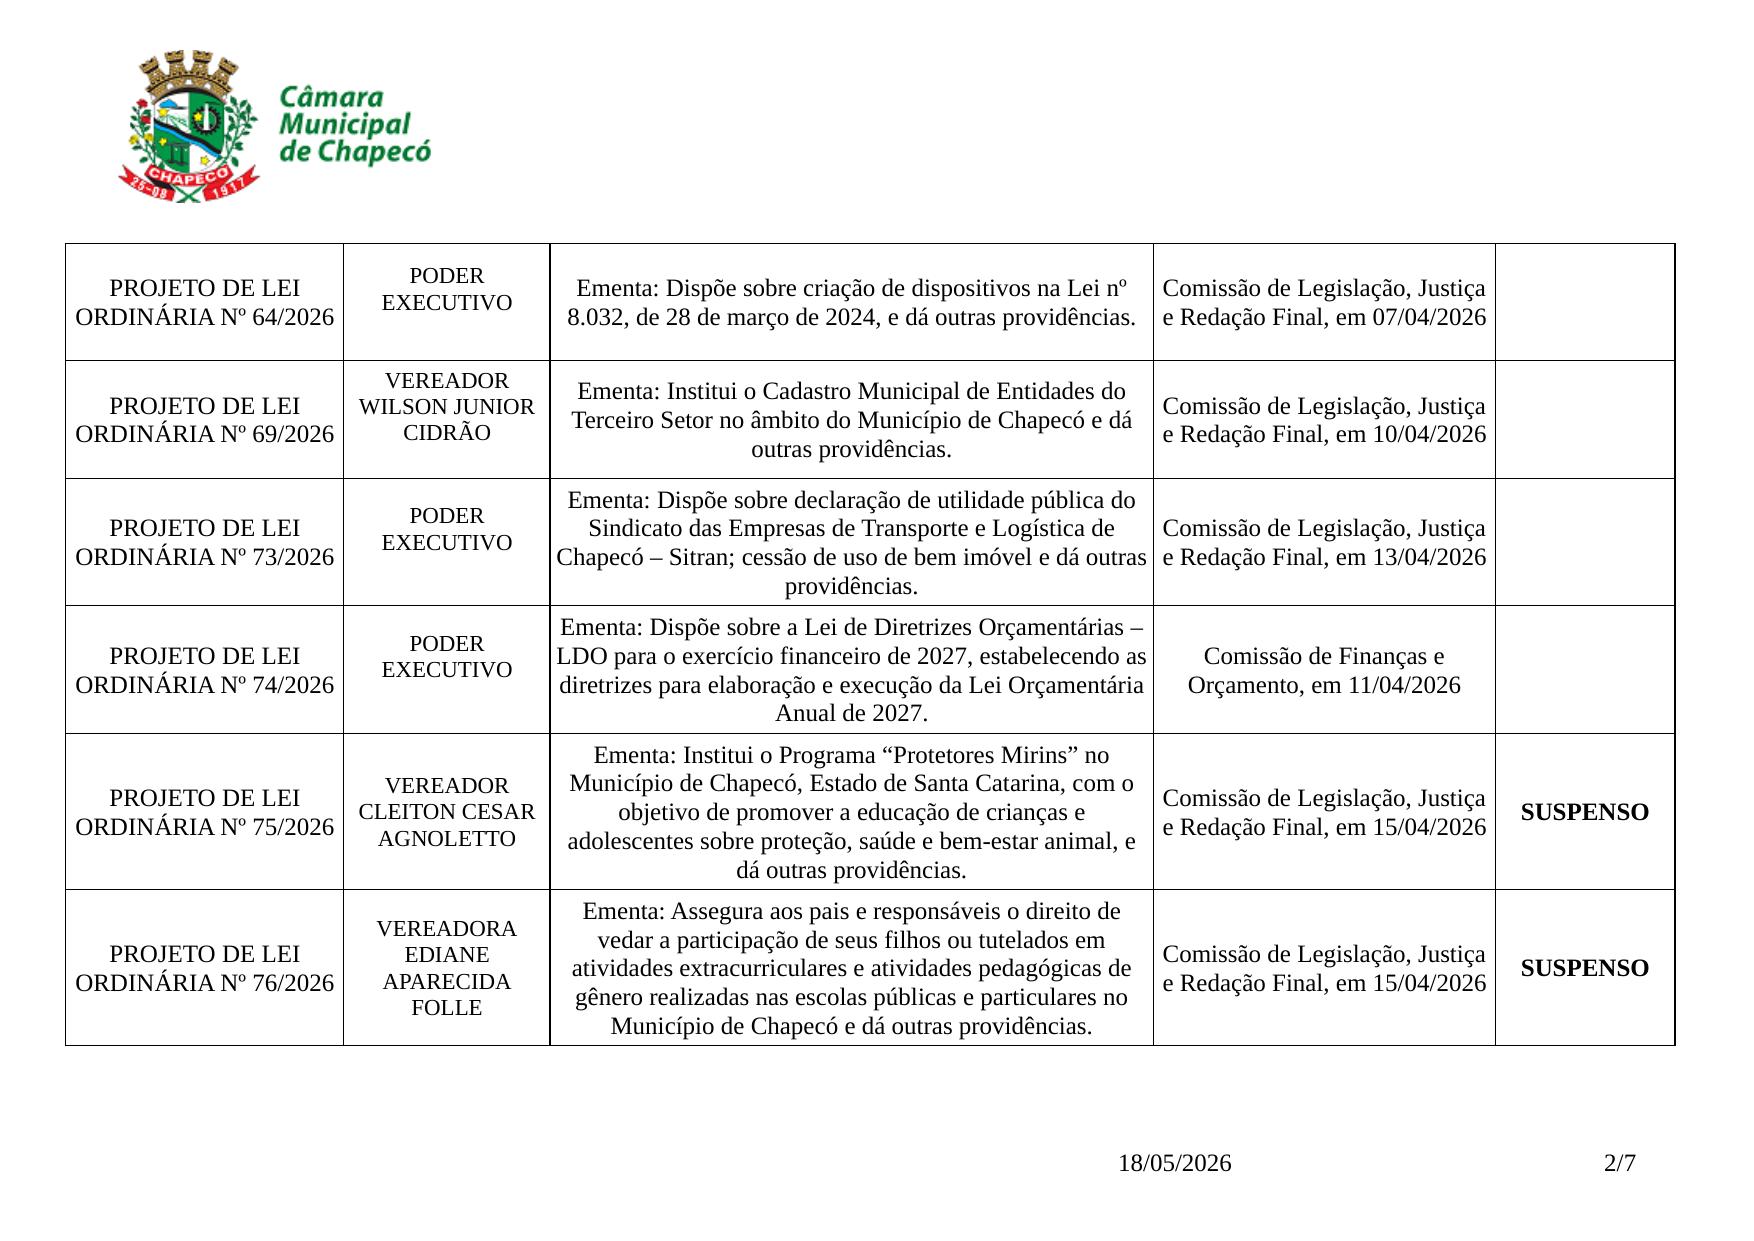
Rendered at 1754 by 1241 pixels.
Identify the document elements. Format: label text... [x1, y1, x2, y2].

table_cell [1496, 479, 1674, 605]
table_cell Ementa: Dispõe sobre criação de dispositivos na Lei nº 8.032, de 28 de março de 2024, e dá outras providências. [551, 244, 1153, 360]
table_cell PROJETO DE LEI ORDINÁRIA Nº 76/2026 [66, 890, 343, 1045]
picture [118, 50, 431, 203]
table_cell PROJETO DE LEI ORDINÁRIA Nº 64/2026 [66, 244, 343, 360]
table_cell [1496, 244, 1674, 360]
table_cell [1496, 606, 1674, 733]
table_cell [1496, 361, 1674, 478]
table_cell Comissão de Finanças e Orçamento, em 11/04/2026 [1154, 606, 1495, 733]
table_cell Ementa: Dispõe sobre a Lei de Diretrizes Orçamentárias – LDO para o exercício financeiro de 2027, estabelecendo as diretrizes para elaboração e execução da Lei Orçamentária Anual de 2027. [551, 606, 1153, 733]
table_cell Comissão de Legislação, Justiça e Redação Final, em 13/04/2026 [1154, 479, 1495, 605]
table_cell PROJETO DE LEI ORDINÁRIA Nº 75/2026 [66, 734, 343, 889]
table_cell PROJETO DE LEI ORDINÁRIA Nº 69/2026 [66, 361, 343, 478]
table_cell Comissão de Legislação, Justiça e Redação Final, em 10/04/2026 [1154, 361, 1495, 478]
table_cell PODER EXECUTIVO [344, 479, 549, 605]
table_cell VEREADOR CLEITON CESAR AGNOLETTO [344, 734, 549, 889]
table_cell Comissão de Legislação, Justiça e Redação Final, em 15/04/2026 [1154, 734, 1495, 889]
table_cell Ementa: Institui o Cadastro Municipal de Entidades do Terceiro Setor no âmbito do Município de Chapecó e dá outras providências. [551, 361, 1153, 478]
table_cell VEREADORA EDIANE APARECIDA FOLLE [344, 890, 549, 1045]
table_cell SUSPENSO [1496, 734, 1674, 889]
table_cell Comissão de Legislação, Justiça e Redação Final, em 07/04/2026 [1154, 244, 1495, 360]
table_cell Ementa: Institui o Programa “Protetores Mirins” no Município de Chapecó, Estado de Santa Catarina, com o objetivo de promover a educação de crianças e adolescentes sobre proteção, saúde e bem-estar animal, e dá outras providências. [551, 734, 1153, 889]
table_cell PROJETO DE LEI ORDINÁRIA Nº 74/2026 [66, 606, 343, 733]
table_cell PROJETO DE LEI ORDINÁRIA Nº 73/2026 [66, 479, 343, 605]
table_cell SUSPENSO [1496, 890, 1674, 1045]
table_cell Comissão de Legislação, Justiça e Redação Final, em 15/04/2026 [1154, 890, 1495, 1045]
table_cell VEREADOR WILSON JUNIOR CIDRÃO [344, 361, 549, 478]
table_cell PODER EXECUTIVO [344, 606, 549, 733]
table_cell Ementa: Assegura aos pais e responsáveis o direito de vedar a participação de seus filhos ou tutelados em atividades extracurriculares e atividades pedagógicas de gênero realizadas nas escolas públicas e particulares no Município de Chapecó e dá outras providências. [551, 890, 1153, 1045]
table_cell PODER EXECUTIVO [344, 244, 549, 360]
table_cell Ementa: Dispõe sobre declaração de utilidade pública do Sindicato das Empresas de Transporte e Logística de Chapecó – Sitran; cessão de uso de bem imóvel e dá outras providências. [551, 479, 1153, 605]
